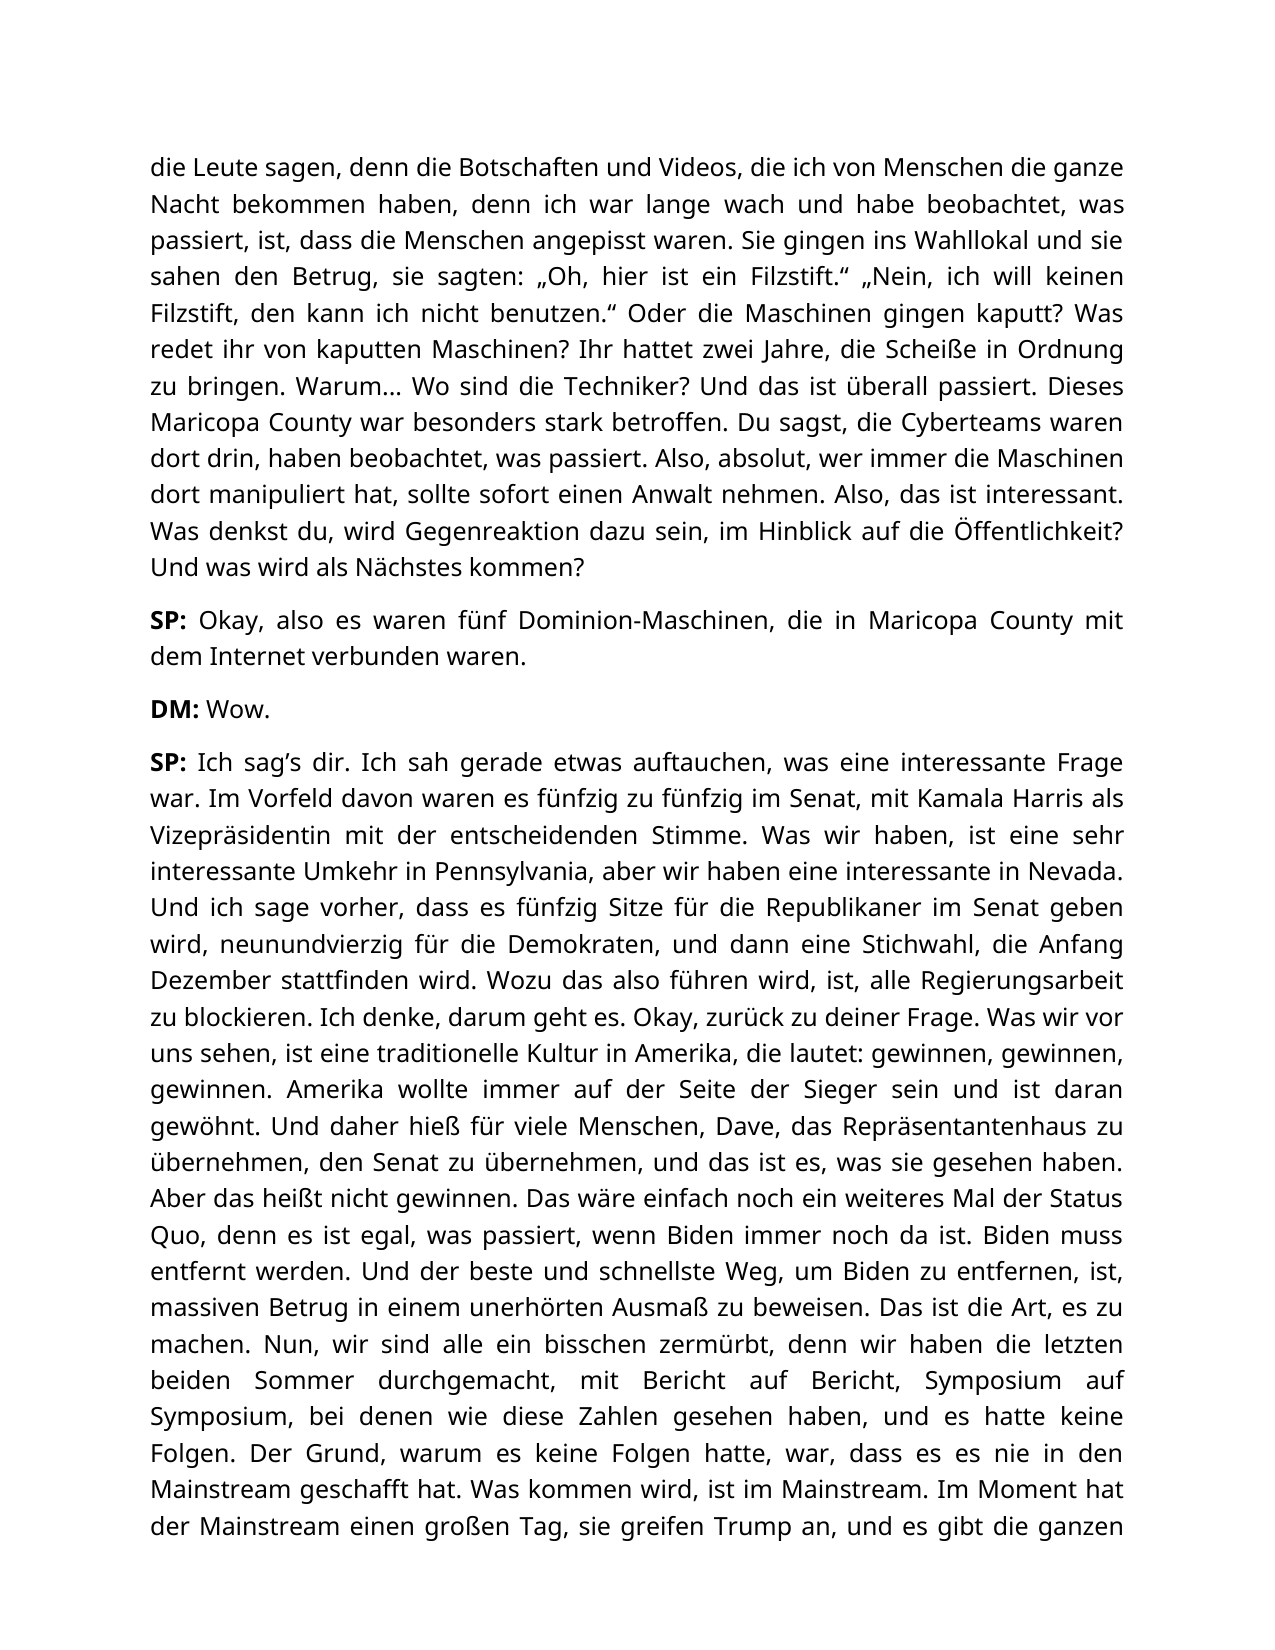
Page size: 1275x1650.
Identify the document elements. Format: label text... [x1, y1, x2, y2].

text SP: Ich sag’s dir. Ich sah gerade etwas auftauchen, was eine interessante Frage war. Im Vorfeld davon waren es fünfzig zu fünfzig im Senat, mit Kamala Harris als Vizepräsidentin mit der entscheidenden Stimme. Was wir haben, ist eine sehr interessante Umkehr in Pennsylvania, aber wir haben eine interessante in Nevada. Und ich sage vorher, dass es fünfzig Sitze für die Republikaner im Senat geben wird, neunundvierzig für die Demokraten, und dann eine Stichwahl, die Anfang Dezember stattfinden wird. Wozu das also führen wird, ist, alle Regierungsarbeit zu blockieren. Ich denke, darum geht es. Okay, zurück zu deiner Frage. Was wir vor uns sehen, ist eine traditionelle Kultur in Amerika, die lautet: gewinnen, gewinnen, gewinnen. Amerika wollte immer auf der Seite der Sieger sein und ist daran gewöhnt. Und daher hieß für viele Menschen, Dave, das Repräsentantenhaus zu übernehmen, den Senat zu übernehmen, und das ist es, was sie gesehen haben. Aber das heißt nicht gewinnen. Das wäre einfach noch ein weiteres Mal der Status Quo, denn es ist egal, was passiert, wenn Biden immer noch da ist. Biden muss entfernt werden. Und der beste und schnellste Weg, um Biden zu entfernen, ist, massiven Betrug in einem unerhörten Ausmaß zu beweisen. Das ist die Art, es zu machen. Nun, wir sind alle ein bisschen zermürbt, denn wir haben die letzten beiden Sommer durchgemacht, mit Bericht auf Bericht, Symposium auf Symposium, bei denen wie diese Zahlen gesehen haben, und es hatte keine Folgen. Der Grund, warum es keine Folgen hatte, war, dass es es nie in den Mainstream geschafft hat. Was kommen wird, ist im Mainstream. Im Moment hat der Mainstream einen großen Tag, sie greifen Trump an, und es gibt die ganzen [150, 745, 1125, 1542]
text SP: Okay, also es waren fünf Dominion-Maschinen, die in Maricopa County mit dem Internet verbunden waren. [150, 603, 1125, 673]
text DM: Wow. [150, 692, 1125, 726]
text die Leute sagen, denn die Botschaften und Videos, die ich von Menschen die ganze Nacht bekommen haben, denn ich war lange wach und habe beobachtet, was passiert, ist, dass die Menschen angepisst waren. Sie gingen ins Wahllokal und sie sahen den Betrug, sie sagten: „Oh, hier ist ein Filzstift.“ „Nein, ich will keinen Filzstift, den kann ich nicht benutzen.“ Oder die Maschinen gingen kaputt? Was redet ihr von kaputten Maschinen? Ihr hattet zwei Jahre, die Scheiße in Ordnung zu bringen. Warum... Wo sind die Techniker? Und das ist überall passiert. Dieses Maricopa County war besonders stark betroffen. Du sagst, die Cyberteams waren dort drin, haben beobachtet, was passiert. Also, absolut, wer immer die Maschinen dort manipuliert hat, sollte sofort einen Anwalt nehmen. Also, das ist interessant. Was denkst du, wird Gegenreaktion dazu sein, im Hinblick auf die Öffentlichkeit? Und was wird als Nächstes kommen? [150, 150, 1125, 584]
